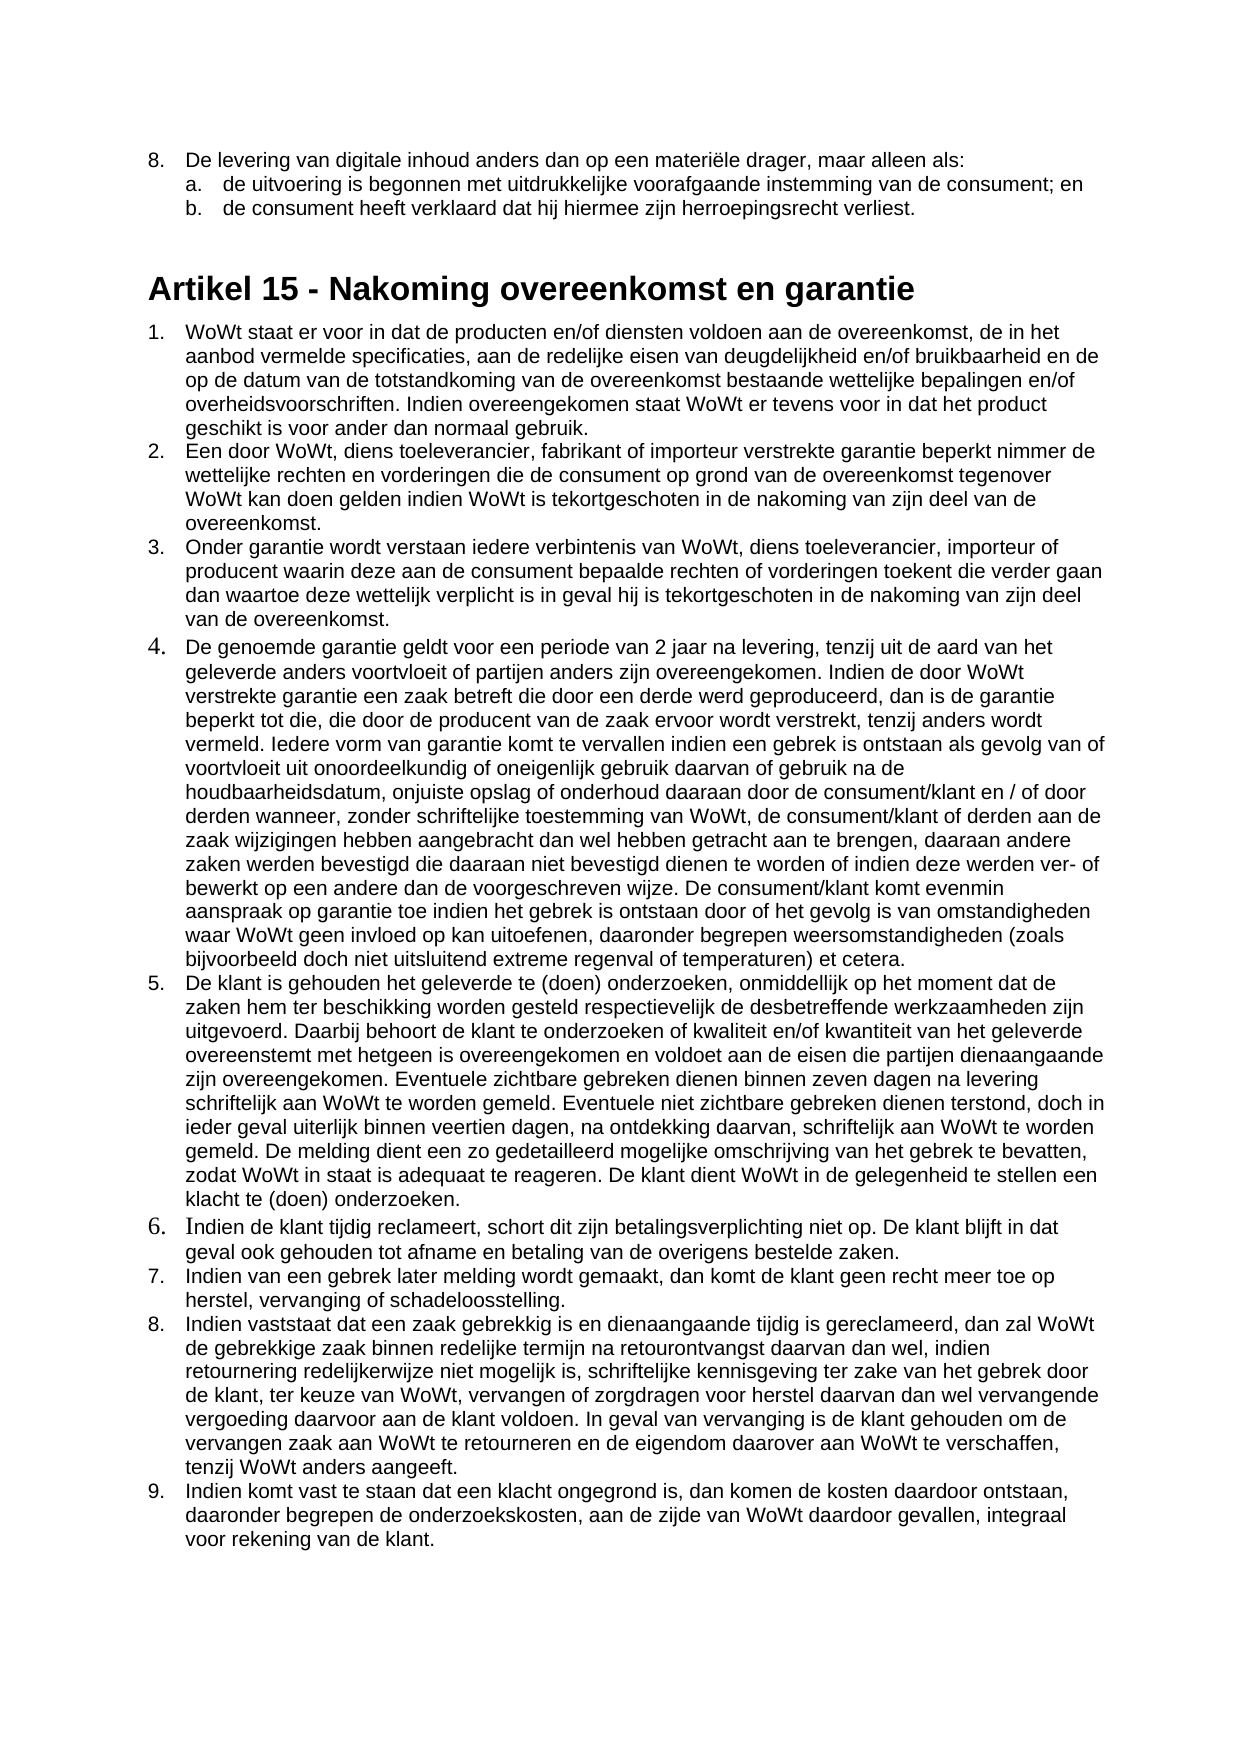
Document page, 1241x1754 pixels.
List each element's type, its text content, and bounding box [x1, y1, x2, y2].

subtitle Artikel 15 - Nakoming overeenkomst en garantie [148, 268, 1107, 307]
list de consument heeft verklaard dat hij hiermee zijn herroepingsrecht verliest. [185, 196, 1107, 219]
list De genoemde garantie geldt voor een periode van 2 jaar na levering, tenzij uit de aard van het geleverde anders voortvloeit of partijen anders zijn overeengekomen. Indien de door WoWt verstrekte garantie een zaak betreft die door een derde werd geproduceerd, dan is de garantie beperkt tot die, die door de producent van de zaak ervoor wordt verstrekt, tenzij anders wordt vermeld. Iedere vorm van garantie komt te vervallen indien een gebrek is ontstaan als gevolg van of voortvloeit uit onoordeelkundig of oneigenlijk gebruik daarvan of gebruik na de houdbaarheidsdatum, onjuiste opslag of onderhoud daaraan door de consument/klant en / of door derden wanneer, zonder schriftelijke toestemming van WoWt, de consument/klant of derden aan de zaak wijzigingen hebben aangebracht dan wel hebben getracht aan te brengen, daaraan andere zaken werden bevestigd die daaraan niet bevestigd dienen te worden of indien deze werden ver- of bewerkt op een andere dan de voorgeschreven wijze. De consument/klant komt evenmin aanspraak op garantie toe indien het gebrek is ontstaan door of het gevolg is van omstandigheden waar WoWt geen invloed op kan uitoefenen, daaronder begrepen weersomstandigheden (zoals bijvoorbeeld doch niet uitsluitend extreme regenval of temperaturen) et cetera. [148, 631, 1107, 971]
list De levering van digitale inhoud anders dan op een materiële drager, maar alleen als: [148, 148, 1107, 172]
list Indien komt vast te staan dat een klacht ongegrond is, dan komen de kosten daardoor ontstaan, daaronder begrepen de onderzoekskosten, aan de zijde van WoWt daardoor gevallen, integraal voor rekening van de klant. [148, 1479, 1107, 1551]
list De klant is gehouden het geleverde te (doen) onderzoeken, onmiddellijk op het moment dat de zaken hem ter beschikking worden gesteld respectievelijk de desbetreffende werkzaamheden zijn uitgevoerd. Daarbij behoort de klant te onderzoeken of kwaliteit en/of kwantiteit van het geleverde overeenstemt met hetgeen is overeengekomen en voldoet aan de eisen die partijen dienaangaande zijn overeengekomen. Eventuele zichtbare gebreken dienen binnen zeven dagen na levering schriftelijk aan WoWt te worden gemeld. Eventuele niet zichtbare gebreken dienen terstond, doch in ieder geval uiterlijk binnen veertien dagen, na ontdekking daarvan, schriftelijk aan WoWt te worden gemeld. De melding dient een zo gedetailleerd mogelijke omschrijving van het gebrek te bevatten, zodat WoWt in staat is adequaat te reageren. De klant dient WoWt in de gelegenheid te stellen een klacht te (doen) onderzoeken. [148, 971, 1107, 1211]
list Onder garantie wordt verstaan iedere verbintenis van WoWt, diens toeleverancier, importeur of producent waarin deze aan de consument bepaalde rechten of vorderingen toekent die verder gaan dan waartoe deze wettelijk verplicht is in geval hij is tekortgeschoten in de nakoming van zijn deel van de overeenkomst. [148, 535, 1107, 631]
list Indien de klant tijdig reclameert, schort dit zijn betalingsverplichting niet op. De klant blijft in dat geval ook gehouden tot afname en betaling van de overigens bestelde zaken. [148, 1211, 1107, 1263]
list Een door WoWt, diens toeleverancier, fabrikant of importeur verstrekte garantie beperkt nimmer de wettelijke rechten en vorderingen die de consument op grond van de overeenkomst tegenover WoWt kan doen gelden indien WoWt is tekortgeschoten in de nakoming van zijn deel van de overeenkomst. [148, 439, 1107, 535]
list WoWt staat er voor in dat de producten en/of diensten voldoen aan de overeenkomst, de in het aanbod vermelde specificaties, aan de redelijke eisen van deugdelijkheid en/of bruikbaarheid en de op de datum van de totstandkoming van de overeenkomst bestaande wettelijke bepalingen en/of overheidsvoorschriften. Indien overeengekomen staat WoWt er tevens voor in dat het product geschikt is voor ander dan normaal gebruik. [148, 319, 1107, 439]
list Indien vaststaat dat een zaak gebrekkig is en dienaangaande tijdig is gereclameerd, dan zal WoWt de gebrekkige zaak binnen redelijke termijn na retourontvangst daarvan dan wel, indien retournering redelijkerwijze niet mogelijk is, schriftelijke kennisgeving ter zake van het gebrek door de klant, ter keuze van WoWt, vervangen of zorgdragen voor herstel daarvan dan wel vervangende vergoeding daarvoor aan de klant voldoen. In geval van vervanging is de klant gehouden om de vervangen zaak aan WoWt te retourneren en de eigendom daarover aan WoWt te verschaffen, tenzij WoWt anders aangeeft. [148, 1311, 1107, 1479]
list de uitvoering is begonnen met uitdrukkelijke voorafgaande instemming van de consument; en [185, 172, 1107, 196]
list Indien van een gebrek later melding wordt gemaakt, dan komt de klant geen recht meer toe op herstel, vervanging of schadeloosstelling. [148, 1263, 1107, 1311]
